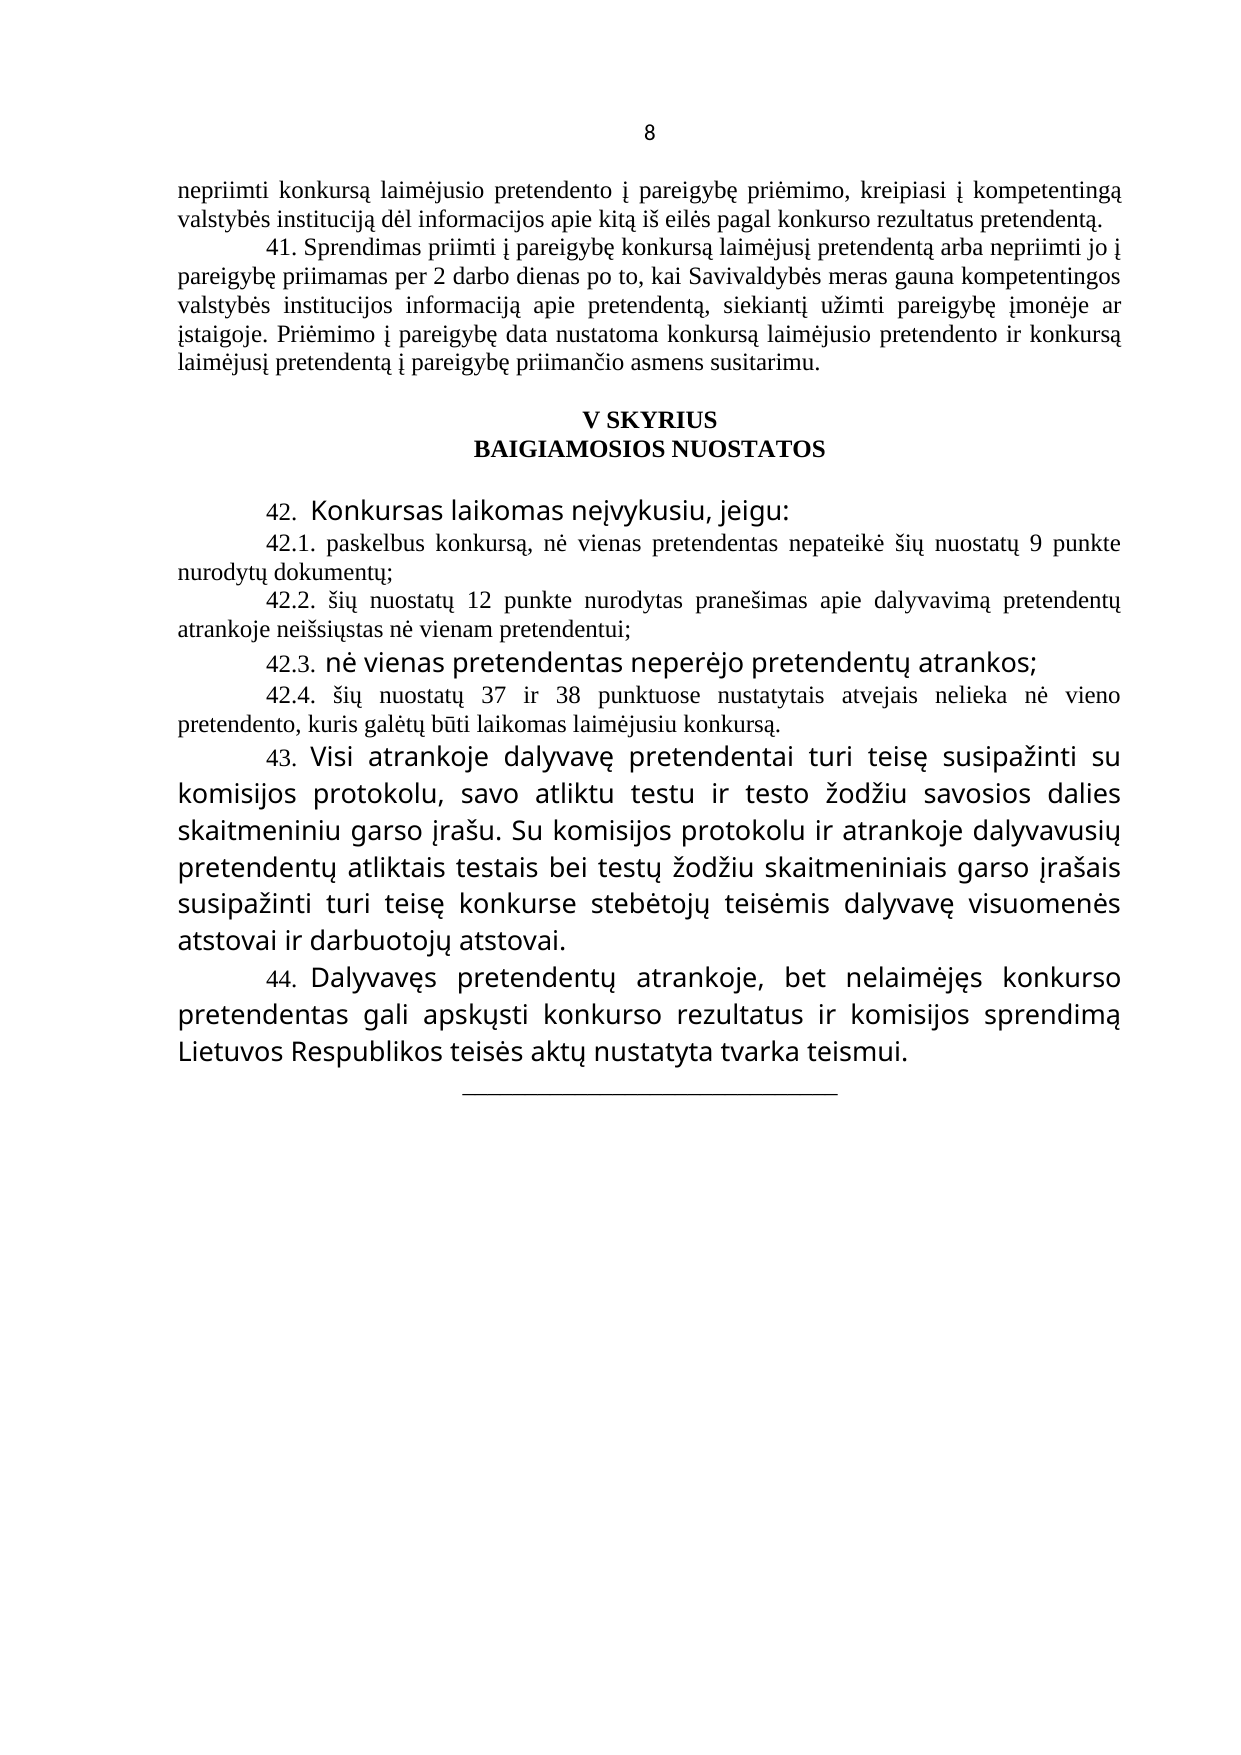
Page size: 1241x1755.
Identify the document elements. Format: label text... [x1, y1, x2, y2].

text BAIGIAMOSIOS NUOSTATOS [177, 434, 1122, 462]
text 41. Sprendimas priimti į pareigybę konkursą laimėjusį pretendentą arba nepriimti jo į pareigybę priimamas per 2 darbo dienas po to, kai Savivaldybės meras gauna kompetentingos valstybės institucijos informaciją apie pretendentą, siekiantį užimti pareigybę įmonėje ar įstaigoje. Priėmimo į pareigybę data nustatoma konkursą laimėjusio pretendento ir konkursą laimėjusį pretendentą į pareigybę priimančio asmens susitarimu. [177, 232, 1122, 376]
text 42.2. šių nuostatų 12 punkte nurodytas pranešimas apie dalyvavimą pretendentų atrankoje neišsiųstas nė vienam pretendentui; [177, 586, 1122, 643]
text 42.1. paskelbus konkursą, nė vienas pretendentas nepateikė šių nuostatų 9 punkte nurodytų dokumentų; [177, 528, 1122, 586]
text V SKYRIUS [177, 405, 1122, 434]
text ______________________________ [177, 1069, 1122, 1098]
text 44. Dalyvavęs pretendentų atrankoje, bet nelaimėjęs konkurso pretendentas gali apskųsti konkurso rezultatus ir komisijos sprendimą Lietuvos Respublikos teisės aktų nustatyta tvarka teismui. [177, 959, 1122, 1069]
text 42. Konkursas laikomas neįvykusiu, jeigu: [177, 491, 1122, 528]
text 43. Visi atrankoje dalyvavę pretendentai turi teisę susipažinti su komisijos protokolu, savo atliktu testu ir testo žodžiu savosios dalies skaitmeniniu garso įrašu. Su komisijos protokolu ir atrankoje dalyvavusių pretendentų atliktais testais bei testų žodžiu skaitmeniniais garso įrašais susipažinti turi teisę konkurse stebėtojų teisėmis dalyvavę visuomenės atstovai ir darbuotojų atstovai. [177, 737, 1122, 959]
text 42.3. nė vienas pretendentas neperėjo pretendentų atrankos; [177, 643, 1122, 680]
text nepriimti konkursą laimėjusio pretendento į pareigybę priėmimo, kreipiasi į kompetentingą valstybės instituciją dėl informacijos apie kitą iš eilės pagal konkurso rezultatus pretendentą. [177, 175, 1122, 232]
text 42.4. šių nuostatų 37 ir 38 punktuose nustatytais atvejais nelieka nė vieno pretendento, kuris galėtų būti laikomas laimėjusiu konkursą. [177, 680, 1122, 737]
